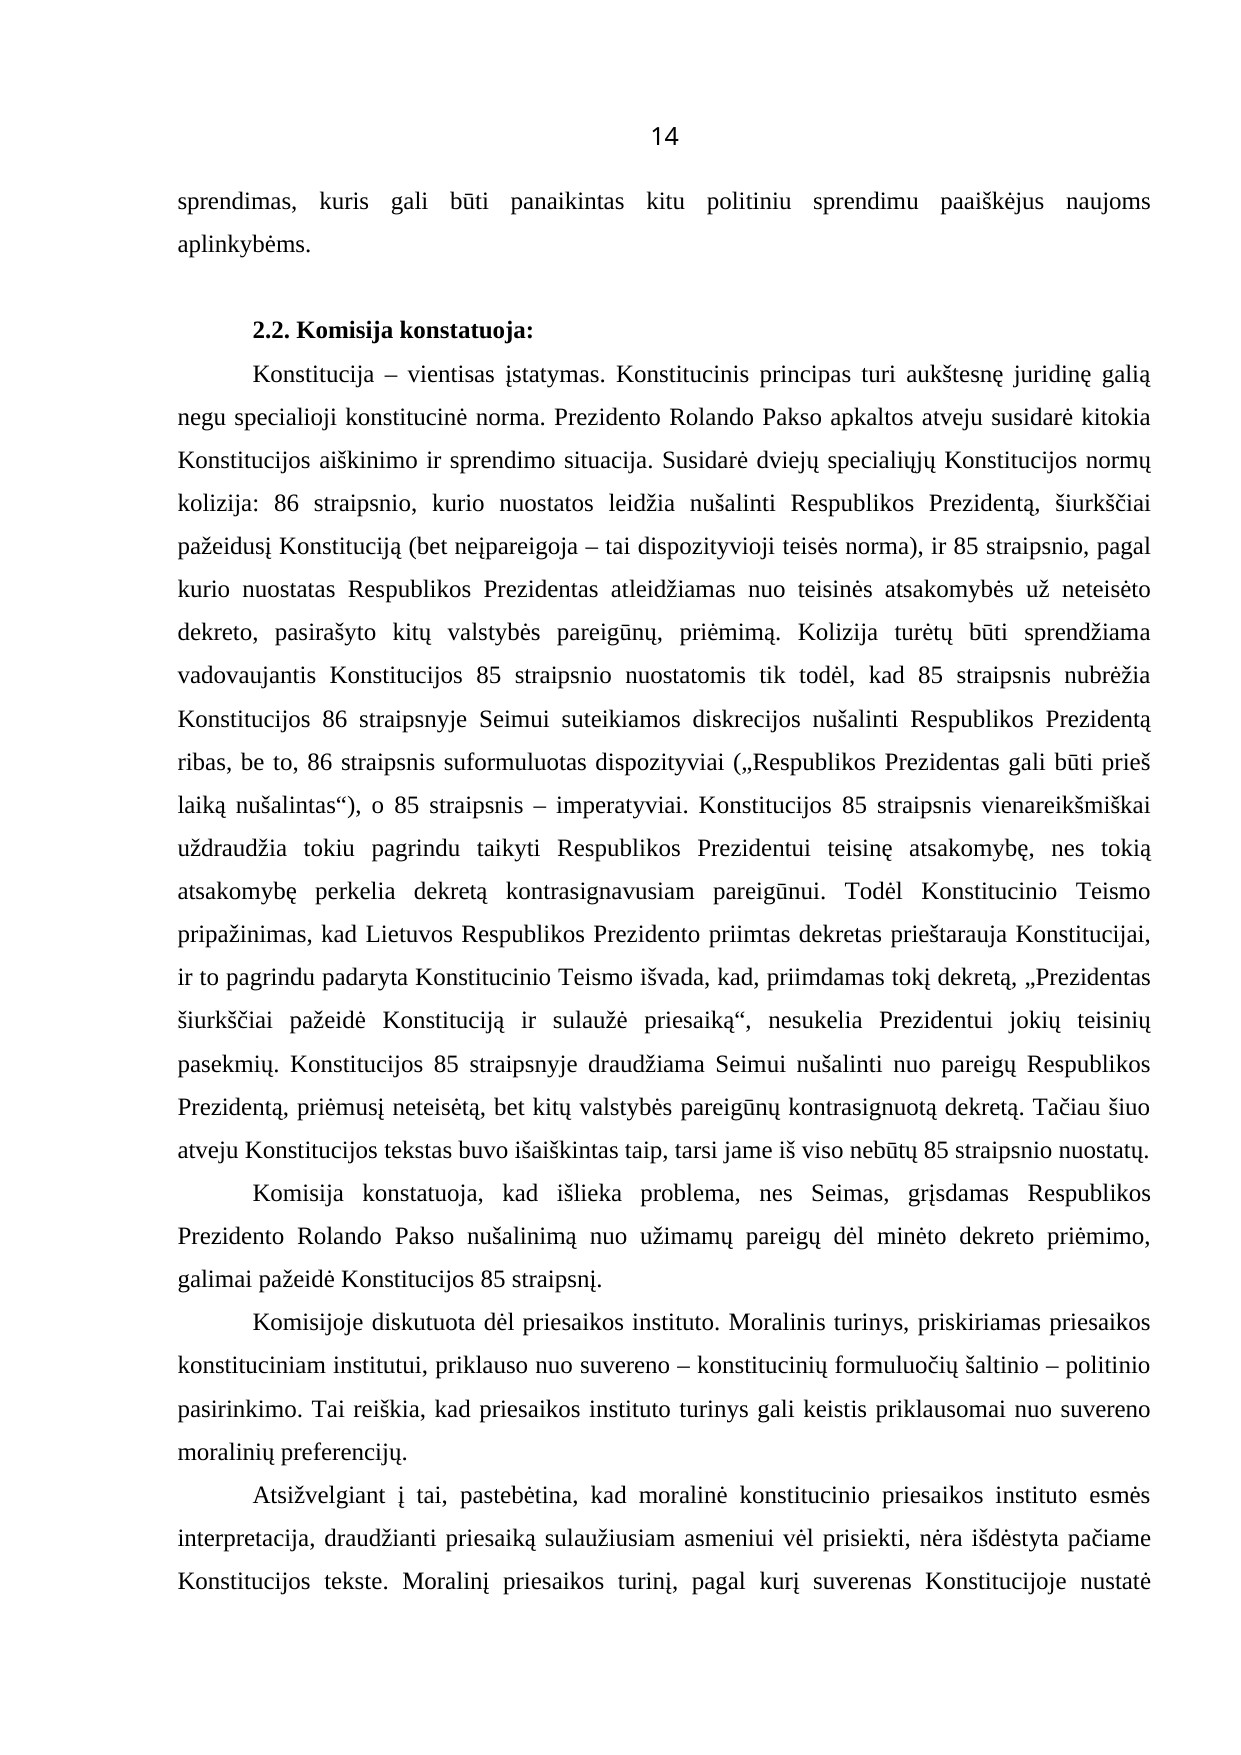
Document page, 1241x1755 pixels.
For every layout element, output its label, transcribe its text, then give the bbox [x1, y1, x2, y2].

text Komisijoje diskutuota dėl priesaikos instituto. Moralinis turinys, priskiriamas priesaikos konstituciniam institutui, priklauso nuo suvereno – konstitucinių formuluočių šaltinio – politinio pasirinkimo. Tai reiškia, kad priesaikos instituto turinys gali keistis priklausomai nuo suvereno moralinių preferencijų. [177, 1307, 1152, 1466]
text Konstitucija – vientisas įstatymas. Konstitucinis principas turi aukštesnę juridinę galią negu specialioji konstitucinė norma. Prezidento Rolando Pakso apkaltos atveju susidarė kitokia Konstitucijos aiškinimo ir sprendimo situacija. Susidarė dviejų specialiųjų Konstitucijos normų kolizija: 86 straipsnio, kurio nuostatos leidžia nušalinti Respublikos Prezidentą, šiurkščiai pažeidusį Konstituciją (bet neįpareigoja – tai dispozityvioji teisės norma), ir 85 straipsnio, pagal kurio nuostatas Respublikos Prezidentas atleidžiamas nuo teisinės atsakomybės už neteisėto dekreto, pasirašyto kitų valstybės pareigūnų, priėmimą. Kolizija turėtų būti sprendžiama vadovaujantis Konstitucijos 85 straipsnio nuostatomis tik todėl, kad 85 straipsnis nubrėžia Konstitucijos 86 straipsnyje Seimui suteikiamos diskrecijos nušalinti Respublikos Prezidentą ribas, be to, 86 straipsnis suformuluotas dispozityviai („Respublikos Prezidentas gali būti prieš laiką nušalintas“), o 85 straipsnis – imperatyviai. Konstitucijos 85 straipsnis vienareikšmiškai uždraudžia tokiu pagrindu taikyti Respublikos Prezidentui teisinę atsakomybę, nes tokią atsakomybę perkelia dekretą kontrasignavusiam pareigūnui. Todėl Konstitucinio Teismo pripažinimas, kad Lietuvos Respublikos Prezidento priimtas dekretas prieštarauja Konstitucijai, ir to pagrindu padaryta Konstitucinio Teismo išvada, kad, priimdamas tokį dekretą, „Prezidentas šiurkščiai pažeidė Konstituciją ir sulaužė priesaiką“, nesukelia Prezidentui jokių teisinių pasekmių. Konstitucijos 85 straipsnyje draudžiama Seimui nušalinti nuo pareigų Respublikos Prezidentą, priėmusį neteisėtą, bet kitų valstybės pareigūnų kontrasignuotą dekretą. Tačiau šiuo atveju Konstitucijos tekstas buvo išaiškintas taip, tarsi jame iš viso nebūtų 85 straipsnio nuostatų. [177, 359, 1152, 1164]
text 2.2. Komisija konstatuoja: [177, 316, 1152, 344]
text sprendimas, kuris gali būti panaikintas kitu politiniu sprendimu paaiškėjus naujoms aplinkybėms. [177, 186, 1152, 258]
text Komisija konstatuoja, kad išlieka problema, nes Seimas, grįsdamas Respublikos Prezidento Rolando Pakso nušalinimą nuo užimamų pareigų dėl minėto dekreto priėmimo, galimai pažeidė Konstitucijos 85 straipsnį. [177, 1178, 1152, 1293]
text Atsižvelgiant į tai, pastebėtina, kad moralinė konstitucinio priesaikos instituto esmės interpretacija, draudžianti priesaiką sulaužiusiam asmeniui vėl prisiekti, nėra išdėstyta pačiame Konstitucijos tekste. Moralinį priesaikos turinį, pagal kurį suverenas Konstitucijoje nustatė [177, 1480, 1152, 1595]
